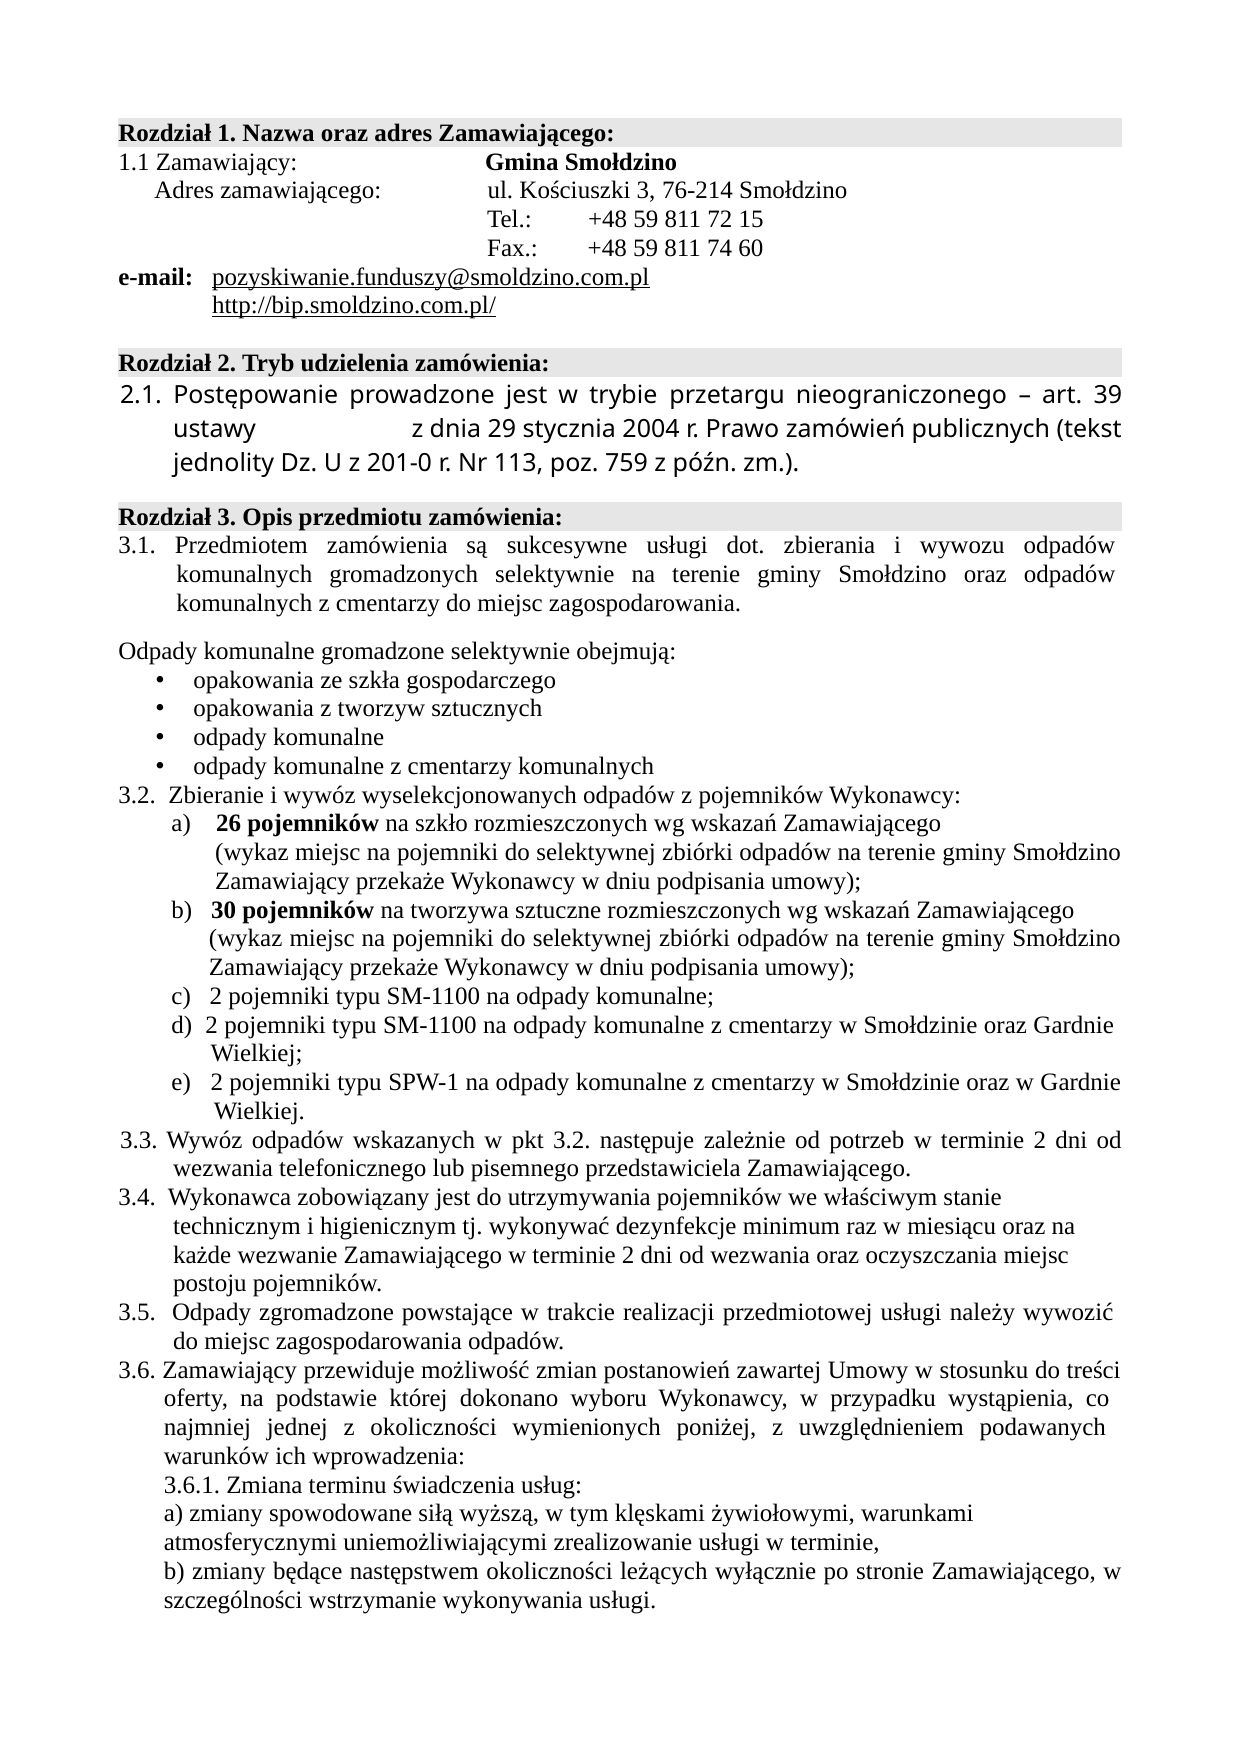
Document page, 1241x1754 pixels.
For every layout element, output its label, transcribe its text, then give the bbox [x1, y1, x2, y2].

text (wykaz miejsc na pojemniki do selektywnej zbiórki odpadów na terenie gminy Smołdzino Zamawiający przekaże Wykonawcy w dniu podpisania umowy); [209, 923, 1122, 981]
text 3.5. Odpady zgromadzone powstające w trakcie realizacji przedmiotowej usługi należy wywozić do miejsc zagospodarowania odpadów. [118, 1297, 1122, 1355]
list 3.6. Zamawiający przewiduje możliwość zmian postanowień zawartej Umowy w stosunku do treści oferty, na podstawie której dokonano wyboru Wykonawcy, w przypadku wystąpienia, co najmniej jednej z okoliczności wymienionych poniżej, z uwzględnieniem podawanych warunków ich wprowadzenia: [118, 1355, 1122, 1470]
text 2.1. Postępowanie prowadzone jest w trybie przetargu nieograniczonego – art. 39 ustawy z dnia 29 stycznia 2004 r. Prawo zamówień publicznych (tekst jednolity Dz. U z 201-0 r. Nr 113, poz. 759 z późn. zm.). [120, 377, 1122, 479]
list opakowania z tworzyw sztucznych [156, 693, 1122, 722]
text Rozdział 3. Opis przedmiotu zamówienia: [118, 502, 1122, 531]
text 3.2. Zbieranie i wywóz wyselekcjonowanych odpadów z pojemników Wykonawcy: [118, 780, 1122, 808]
text http://bip.smoldzino.com.pl/ [118, 291, 1122, 319]
text Rozdział 1. Nazwa oraz adres Zamawiającego: [118, 118, 1122, 147]
list e) 2 pojemniki typu SPW-1 na odpady komunalne z cmentarzy w Smołdzinie oraz w Gardnie Wielkiej. [171, 1067, 1122, 1125]
list a) zmiany spowodowane siłą wyższą, w tym klęskami żywiołowymi, warunkami atmosferycznymi uniemożliwiającymi zrealizowanie usługi w terminie, [163, 1498, 1122, 1556]
text Rozdział 2. Tryb udzielenia zamówienia: [118, 348, 1122, 377]
text postoju pojemników. [173, 1268, 1122, 1297]
text (wykaz miejsc na pojemniki do selektywnej zbiórki odpadów na terenie gminy Smołdzino Zamawiający przekaże Wykonawcy w dniu podpisania umowy); [215, 837, 1122, 895]
list d) 2 pojemniki typu SM-1100 na odpady komunalne z cmentarzy w Smołdzinie oraz Gardnie Wielkiej; [171, 1010, 1122, 1067]
list 3.6.1. Zmiana terminu świadczenia usług: [163, 1470, 1122, 1498]
text 3.1. Przedmiotem zamówienia są sukcesywne usługi dot. zbierania i wywozu odpadów komunalnych gromadzonych selektywnie na terenie gminy Smołdzino oraz odpadów komunalnych z cmentarzy do miejsc zagospodarowania. [118, 531, 1116, 617]
text Fax.: +48 59 811 74 60 [118, 233, 1122, 262]
text Tel.: +48 59 811 72 15 [118, 204, 1122, 233]
text 1.1 Zamawiający: Gmina Smołdzino [118, 147, 1122, 176]
list opakowania ze szkła gospodarczego [156, 665, 1122, 693]
list odpady komunalne [156, 722, 1122, 751]
text b) 30 pojemników na tworzywa sztuczne rozmieszczonych wg wskazań Zamawiającego [171, 895, 1122, 923]
text c) 2 pojemniki typu SM-1100 na odpady komunalne; [171, 981, 1122, 1010]
list odpady komunalne z cmentarzy komunalnych [156, 751, 1122, 780]
text e-mail: pozyskiwanie.funduszy@smoldzino.com.pl [118, 262, 1122, 291]
text Adres zamawiającego: ul. Kościuszki 3, 76-214 Smołdzino [118, 176, 1122, 204]
text technicznym i higienicznym tj. wykonywać dezynfekcje minimum raz w miesiącu oraz na [173, 1211, 1122, 1240]
text każde wezwanie Zamawiającego w terminie 2 dni od wezwania oraz oczyszczania miejsc [173, 1240, 1122, 1268]
text 3.4. Wykonawca zobowiązany jest do utrzymywania pojemników we właściwym stanie [118, 1182, 1122, 1211]
text 3.3. Wywóz odpadów wskazanych w pkt 3.2. następuje zależnie od potrzeb w terminie 2 dni od wezwania telefonicznego lub pisemnego przedstawiciela Zamawiającego. [120, 1125, 1122, 1182]
list b) zmiany będące następstwem okoliczności leżących wyłącznie po stronie Zamawiającego, w szczególności wstrzymanie wykonywania usługi. [163, 1556, 1122, 1613]
text Odpady komunalne gromadzone selektywnie obejmują: [118, 636, 1122, 665]
text a) 26 pojemników na szkło rozmieszczonych wg wskazań Zamawiającego [171, 808, 1122, 837]
